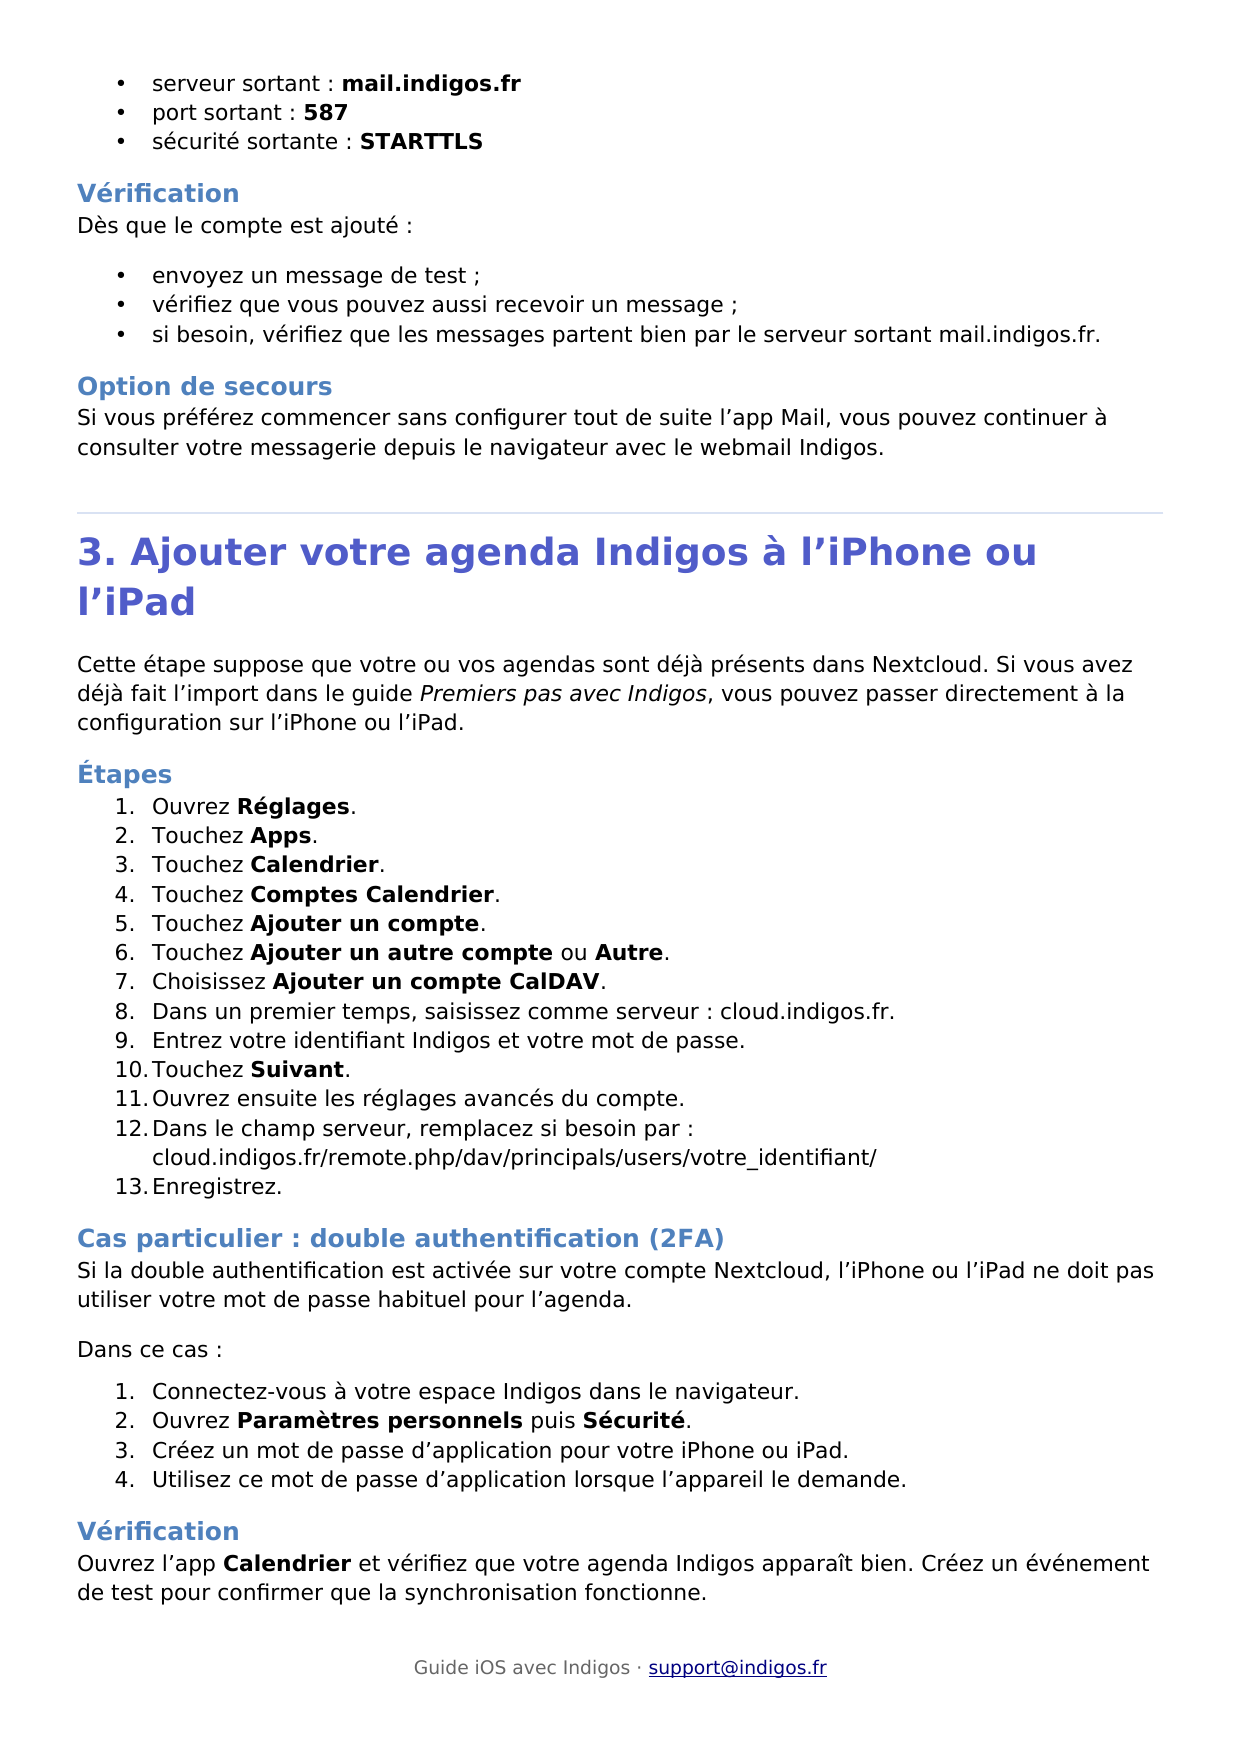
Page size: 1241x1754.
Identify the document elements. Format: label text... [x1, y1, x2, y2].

list serveur sortant : mail.indigos.fr [114, 71, 1163, 96]
list Dans un premier temps, saisissez comme serveur : cloud.indigos.fr. [114, 999, 1163, 1024]
list Touchez Ajouter un compte. [114, 911, 1163, 936]
list Ouvrez Paramètres personnels puis Sécurité. [114, 1408, 1163, 1434]
subtitle Option de secours [77, 372, 1163, 401]
list Connectez-vous à votre espace Indigos dans le navigateur. [114, 1379, 1163, 1405]
list Touchez Comptes Calendrier. [114, 882, 1163, 907]
list Choisissez Ajouter un compte CalDAV. [114, 969, 1163, 995]
list Enregistrez. [114, 1174, 1163, 1200]
list si besoin, vérifiez que les messages partent bien par le serveur sortant mail.indigos.fr. [114, 322, 1163, 347]
subtitle Vérification [77, 1517, 1163, 1546]
text Dès que le compte est ajouté : [77, 213, 1163, 238]
text Si la double authentification est activée sur votre compte Nextcloud, l’iPhone ou l’iPad ne doit pas utiliser votre mot de passe habituel pour l’agenda. [77, 1258, 1163, 1313]
subtitle 3. Ajouter votre agenda Indigos à l’iPhone ou l’iPad [77, 531, 1163, 624]
subtitle Cas particulier : double authentification (2FA) [77, 1224, 1163, 1254]
text Dans ce cas : [77, 1337, 1163, 1363]
text Si vous préférez commencer sans configurer tout de suite l’app Mail, vous pouvez continuer à consulter votre messagerie depuis le navigateur avec le webmail Indigos. [77, 405, 1163, 460]
subtitle Étapes [77, 760, 1163, 789]
list Touchez Calendrier. [114, 852, 1163, 878]
list envoyez un message de test ; [114, 263, 1163, 289]
list Ouvrez ensuite les réglages avancés du compte. [114, 1087, 1163, 1112]
list Touchez Apps. [114, 823, 1163, 849]
list vérifiez que vous pouvez aussi recevoir un message ; [114, 292, 1163, 318]
list Ouvrez Réglages. [114, 794, 1163, 819]
list Touchez Suivant. [114, 1057, 1163, 1083]
list port sortant : 587 [114, 100, 1163, 126]
text Ouvrez l’app Calendrier et vérifiez que votre agenda Indigos apparaît bien. Créez un événement de test pour confirmer que la synchronisation fonctionne. [77, 1551, 1163, 1605]
list Créez un mot de passe d’application pour votre iPhone ou iPad. [114, 1438, 1163, 1463]
text Cette étape suppose que votre ou vos agendas sont déjà présents dans Nextcloud. Si vous avez déjà fait l’import dans le guide Premiers pas avec Indigos, vous pouvez passer directement à la configuration sur l’iPhone ou l’iPad. [77, 652, 1163, 736]
list Utilisez ce mot de passe d’application lorsque l’appareil le demande. [114, 1467, 1163, 1492]
subtitle Vérification [77, 179, 1163, 209]
list Dans le champ serveur, remplacez si besoin par : cloud.indigos.fr/remote.php/dav/principals/users/votre_identifiant/ [114, 1116, 1163, 1171]
list Entrez votre identifiant Indigos et votre mot de passe. [114, 1028, 1163, 1053]
list Touchez Ajouter un autre compte ou Autre. [114, 940, 1163, 966]
list sécurité sortante : STARTTLS [114, 129, 1163, 155]
